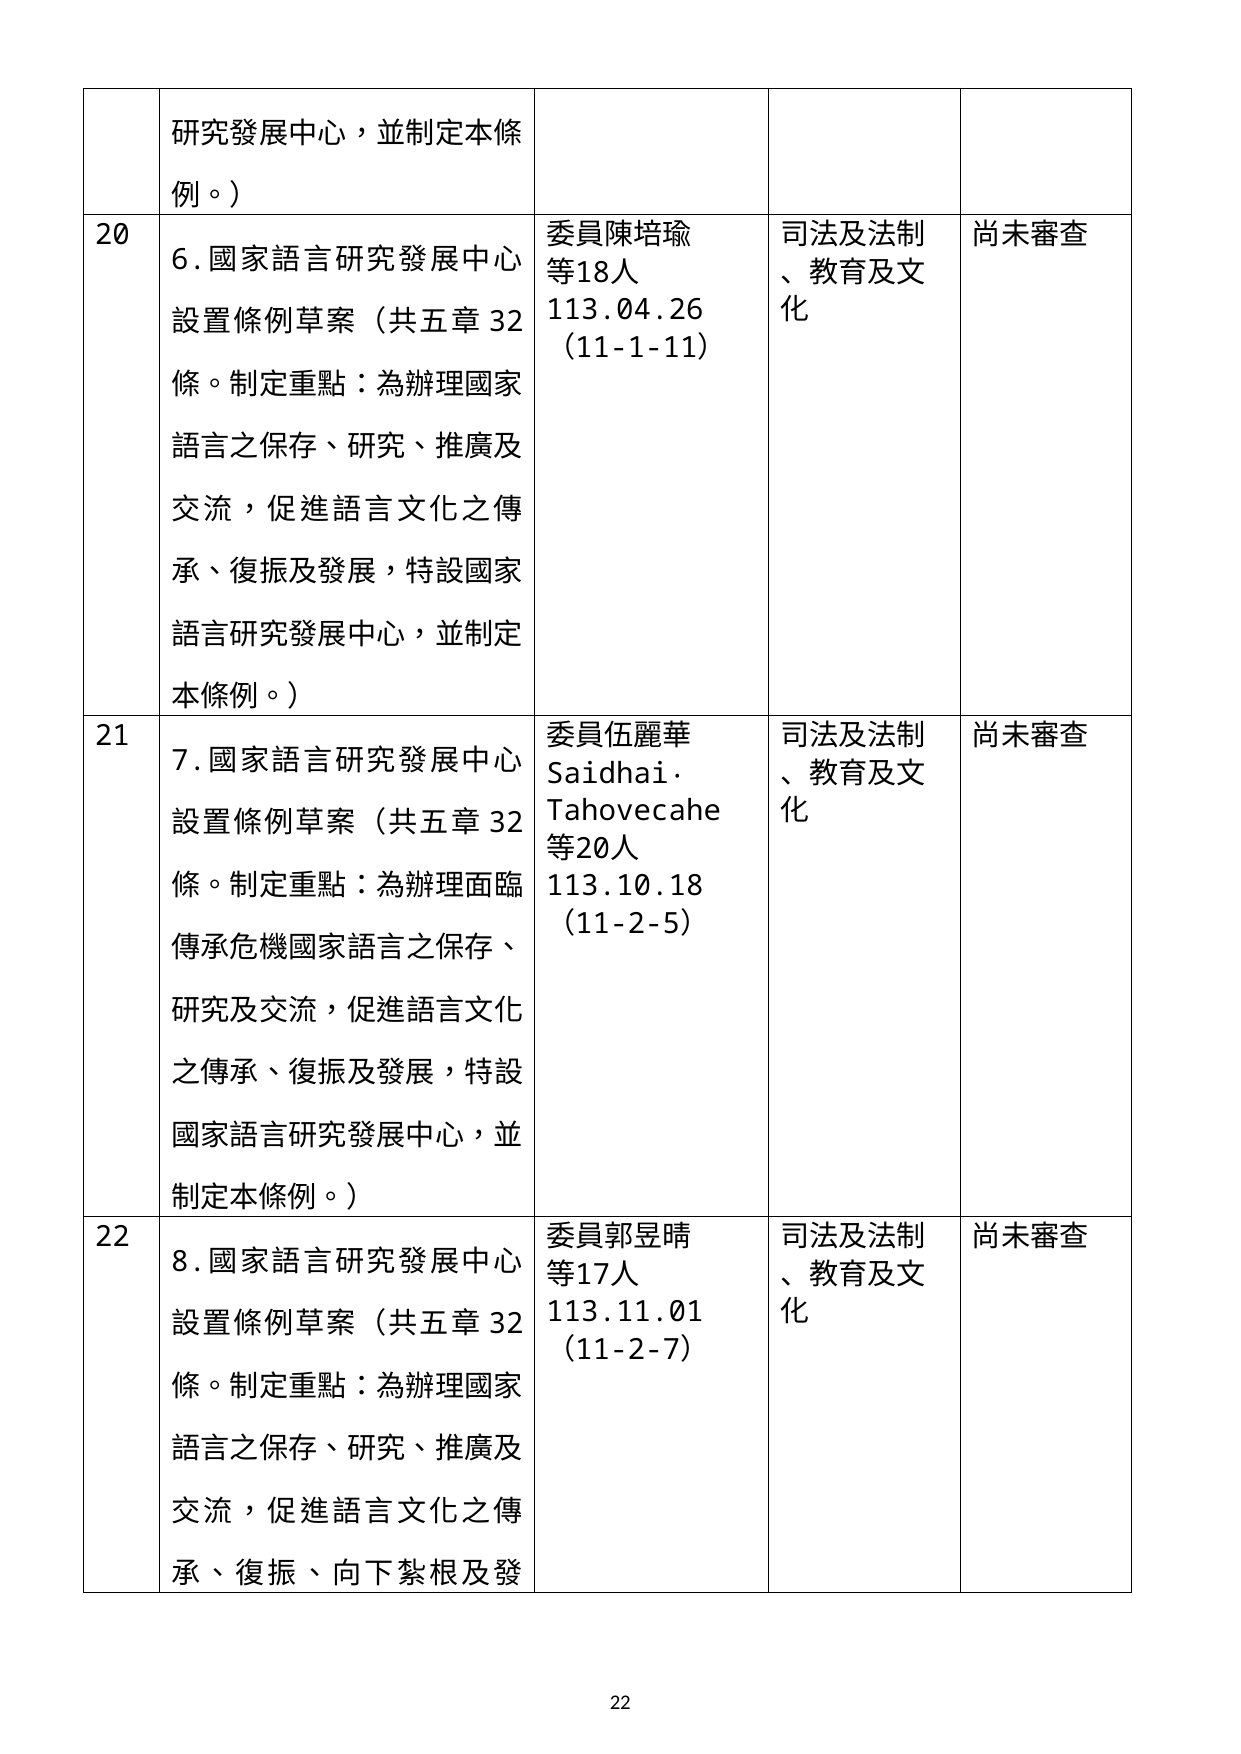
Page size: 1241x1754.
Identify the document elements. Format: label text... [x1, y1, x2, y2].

table_cell 委員陳培瑜 等18人 113.04.26 （11-1-11） [535, 215, 768, 715]
table_cell 委員伍麗華 Saidhai‧ Tahovecahe 等20人 113.10.18 （11-2-5） [535, 716, 768, 1216]
table_cell [535, 89, 768, 214]
table_cell 6.國家語言研究發展中心設置條例草案（共五章32條。制定重點：為辦理國家語言之保存、研究、推廣及交流，促進語言文化之傳承、復振及發展，特設國家語言研究發展中心，並制定本條例。） [160, 215, 534, 715]
table_cell 司法及法制、教育及文化 [769, 716, 960, 1216]
table_cell [84, 89, 159, 214]
table_cell 尚未審查 [961, 716, 1131, 1216]
table_cell [961, 89, 1131, 214]
table_cell 研究發展中心，並制定本條例。） [160, 89, 534, 214]
table_cell 委員郭昱晴 等17人 113.11.01 （11-2-7） [535, 1217, 768, 1592]
table_cell 7.國家語言研究發展中心設置條例草案（共五章32條。制定重點：為辦理面臨傳承危機國家語言之保存、研究及交流，促進語言文化之傳承、復振及發展，特設國家語言研究發展中心，並制定本條例。） [160, 716, 534, 1216]
table_cell 22 [84, 1217, 159, 1592]
table_cell 21 [84, 716, 159, 1216]
table_cell 8.國家語言研究發展中心設置條例草案（共五章32條。制定重點：為辦理國家語言之保存、研究、推廣及交流，促進語言文化之傳承、復振、向下紮根及發 [160, 1217, 534, 1592]
table_cell 司法及法制、教育及文化 [769, 1217, 960, 1592]
table_cell 20 [84, 215, 159, 715]
table_cell 尚未審查 [961, 215, 1131, 715]
table_cell 司法及法制、教育及文化 [769, 215, 960, 715]
table_cell [769, 89, 960, 214]
table_cell 尚未審查 [961, 1217, 1131, 1592]
